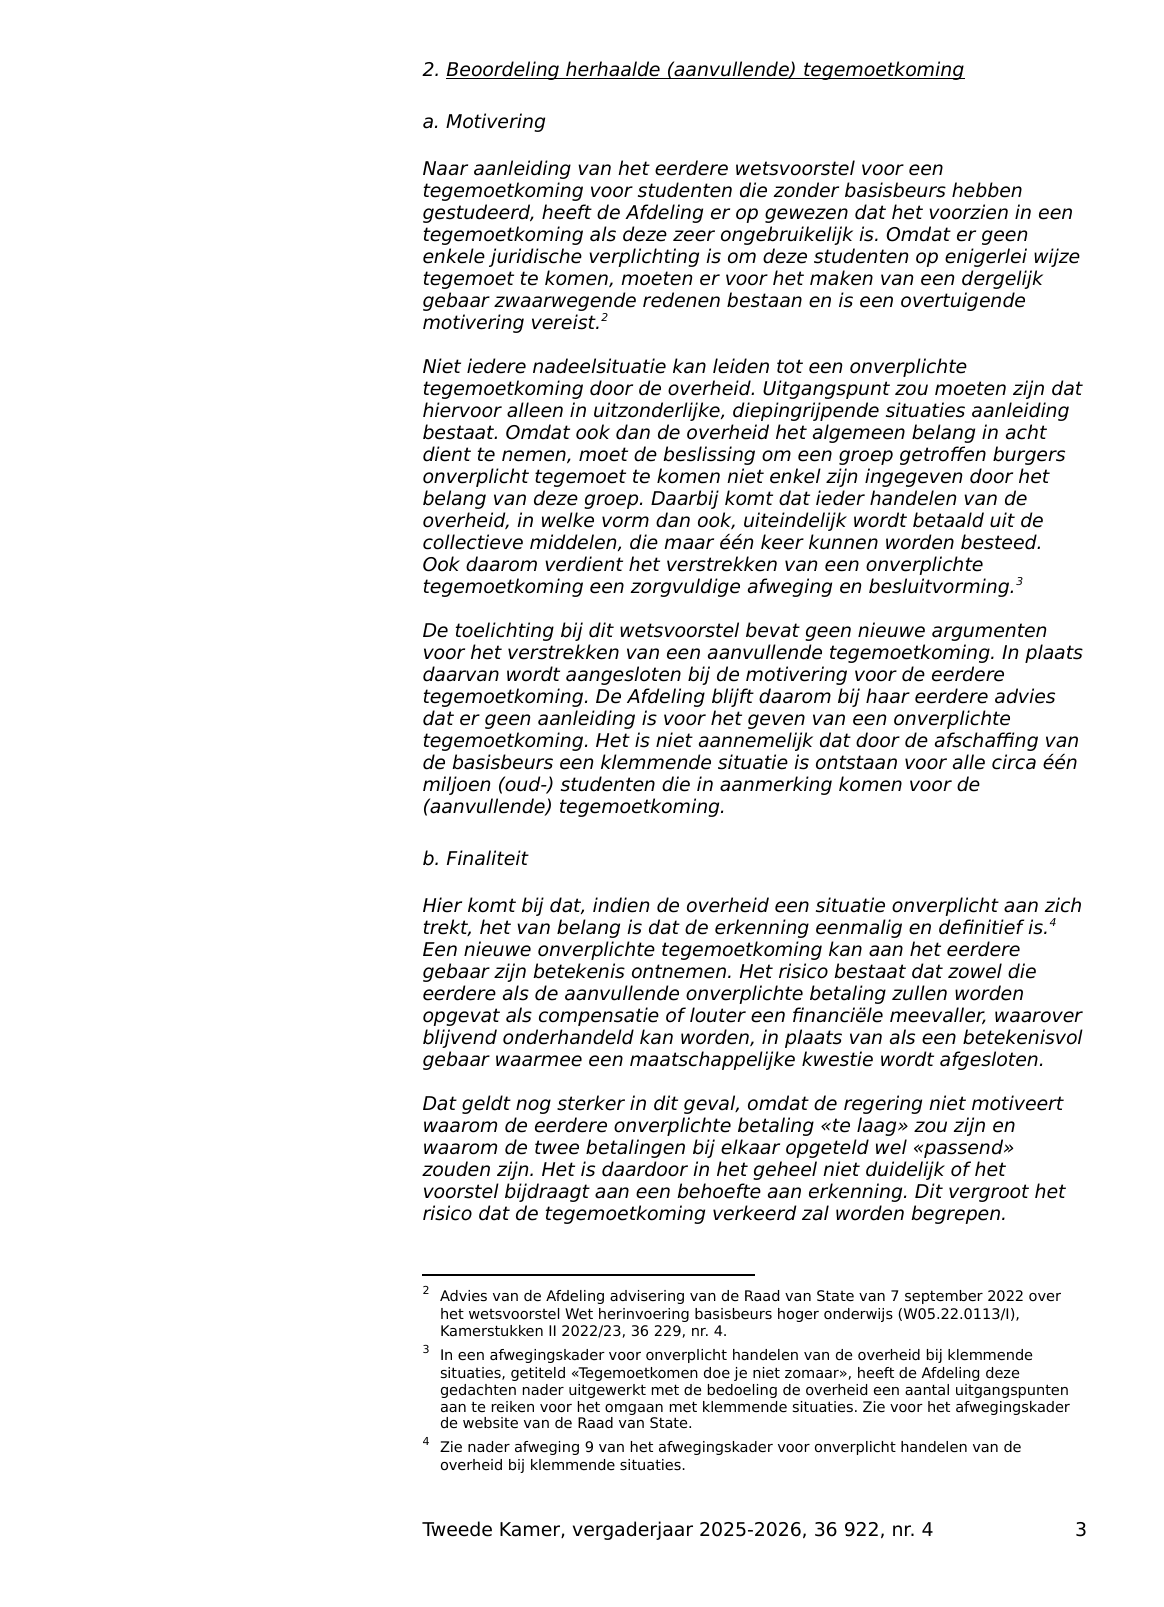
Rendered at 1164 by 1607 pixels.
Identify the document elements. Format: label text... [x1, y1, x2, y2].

text Niet iedere nadeelsituatie kan leiden tot een onverplichte tegemoetkoming door de overheid. Uitgangspunt zou moeten zijn dat hiervoor alleen in uitzonderlijke, diepingrijpende situaties aanleiding bestaat. Omdat ook dan de overheid het algemeen belang in acht dient te nemen, moet de beslissing om een groep getroffen burgers onverplicht tegemoet te komen niet enkel zijn ingegeven door het belang van deze groep. Daarbij komt dat ieder handelen van de overheid, in welke vorm dan ook, uiteindelijk wordt betaald uit de collectieve middelen, die maar één keer kunnen worden besteed. Ook daarom verdient het verstrekken van een onverplichte tegemoetkoming een zorgvuldige afweging en besluitvorming. [422, 356, 1087, 598]
subtitle b. Finaliteit [422, 848, 1087, 870]
text De toelichting bij dit wetsvoorstel bevat geen nieuwe argumenten voor het verstrekken van een aanvullende tegemoetkoming. In plaats daarvan wordt aangesloten bij de motivering voor de eerdere tegemoetkoming. De Afdeling blijft daarom bij haar eerdere advies dat er geen aanleiding is voor het geven van een onverplichte tegemoetkoming. Het is niet aannemelijk dat door de afschaffing van de basisbeurs een klemmende situatie is ontstaan voor alle circa één miljoen (oud-) studenten die in aanmerking komen voor de (aanvullende) tegemoetkoming. [422, 620, 1087, 818]
subtitle 2. Beoordeling herhaalde (aanvullende) tegemoetkoming [422, 59, 1087, 81]
text Advies van de Afdeling advisering van de Raad van State van 7 september 2022 over het wetsvoorstel Wet herinvoering basisbeurs hoger onderwijs (W05.22.0113/I), Kamerstukken II 2022/23, 36 229, nr. 4. [422, 1284, 1087, 1340]
text Zie nader afweging 9 van het afwegingskader voor onverplicht handelen van de overheid bij klemmende situaties. [422, 1435, 1087, 1474]
text Hier komt bij dat, indien de overheid een situatie onverplicht aan zich trekt, het van belang is dat de erkenning eenmalig en definitief is. Een nieuwe onverplichte tegemoetkoming kan aan het eerdere gebaar zijn betekenis ontnemen. Het risico bestaat dat zowel die eerdere als de aanvullende onverplichte betaling zullen worden opgevat als compensatie of louter een financiële meevaller, waarover blijvend onderhandeld kan worden, in plaats van als een betekenisvol gebaar waarmee een maatschappelijke kwestie wordt afgesloten. [422, 895, 1087, 1071]
subtitle a. Motivering [422, 111, 1087, 133]
text In een afwegingskader voor onverplicht handelen van de overheid bij klemmende situaties, getiteld «Tegemoetkomen doe je niet zomaar», heeft de Afdeling deze gedachten nader uitgewerkt met de bedoeling de overheid een aantal uitgangspunten aan te reiken voor het omgaan met klemmende situaties. Zie voor het afwegingskader de website van de Raad van State. [422, 1343, 1087, 1432]
text Naar aanleiding van het eerdere wetsvoorstel voor een tegemoetkoming voor studenten die zonder basisbeurs hebben gestudeerd, heeft de Afdeling er op gewezen dat het voorzien in een tegemoetkoming als deze zeer ongebruikelijk is. Omdat er geen enkele juridische verplichting is om deze studenten op enigerlei wijze tegemoet te komen, moeten er voor het maken van een dergelijk gebaar zwaarwegende redenen bestaan en is een overtuigende motivering vereist. [422, 158, 1087, 334]
text Dat geldt nog sterker in dit geval, omdat de regering niet motiveert waarom de eerdere onverplichte betaling «te laag» zou zijn en waarom de twee betalingen bij elkaar opgeteld wel «passend» zouden zijn. Het is daardoor in het geheel niet duidelijk of het voorstel bijdraagt aan een behoefte aan erkenning. Dit vergroot het risico dat de tegemoetkoming verkeerd zal worden begrepen. [422, 1093, 1087, 1225]
